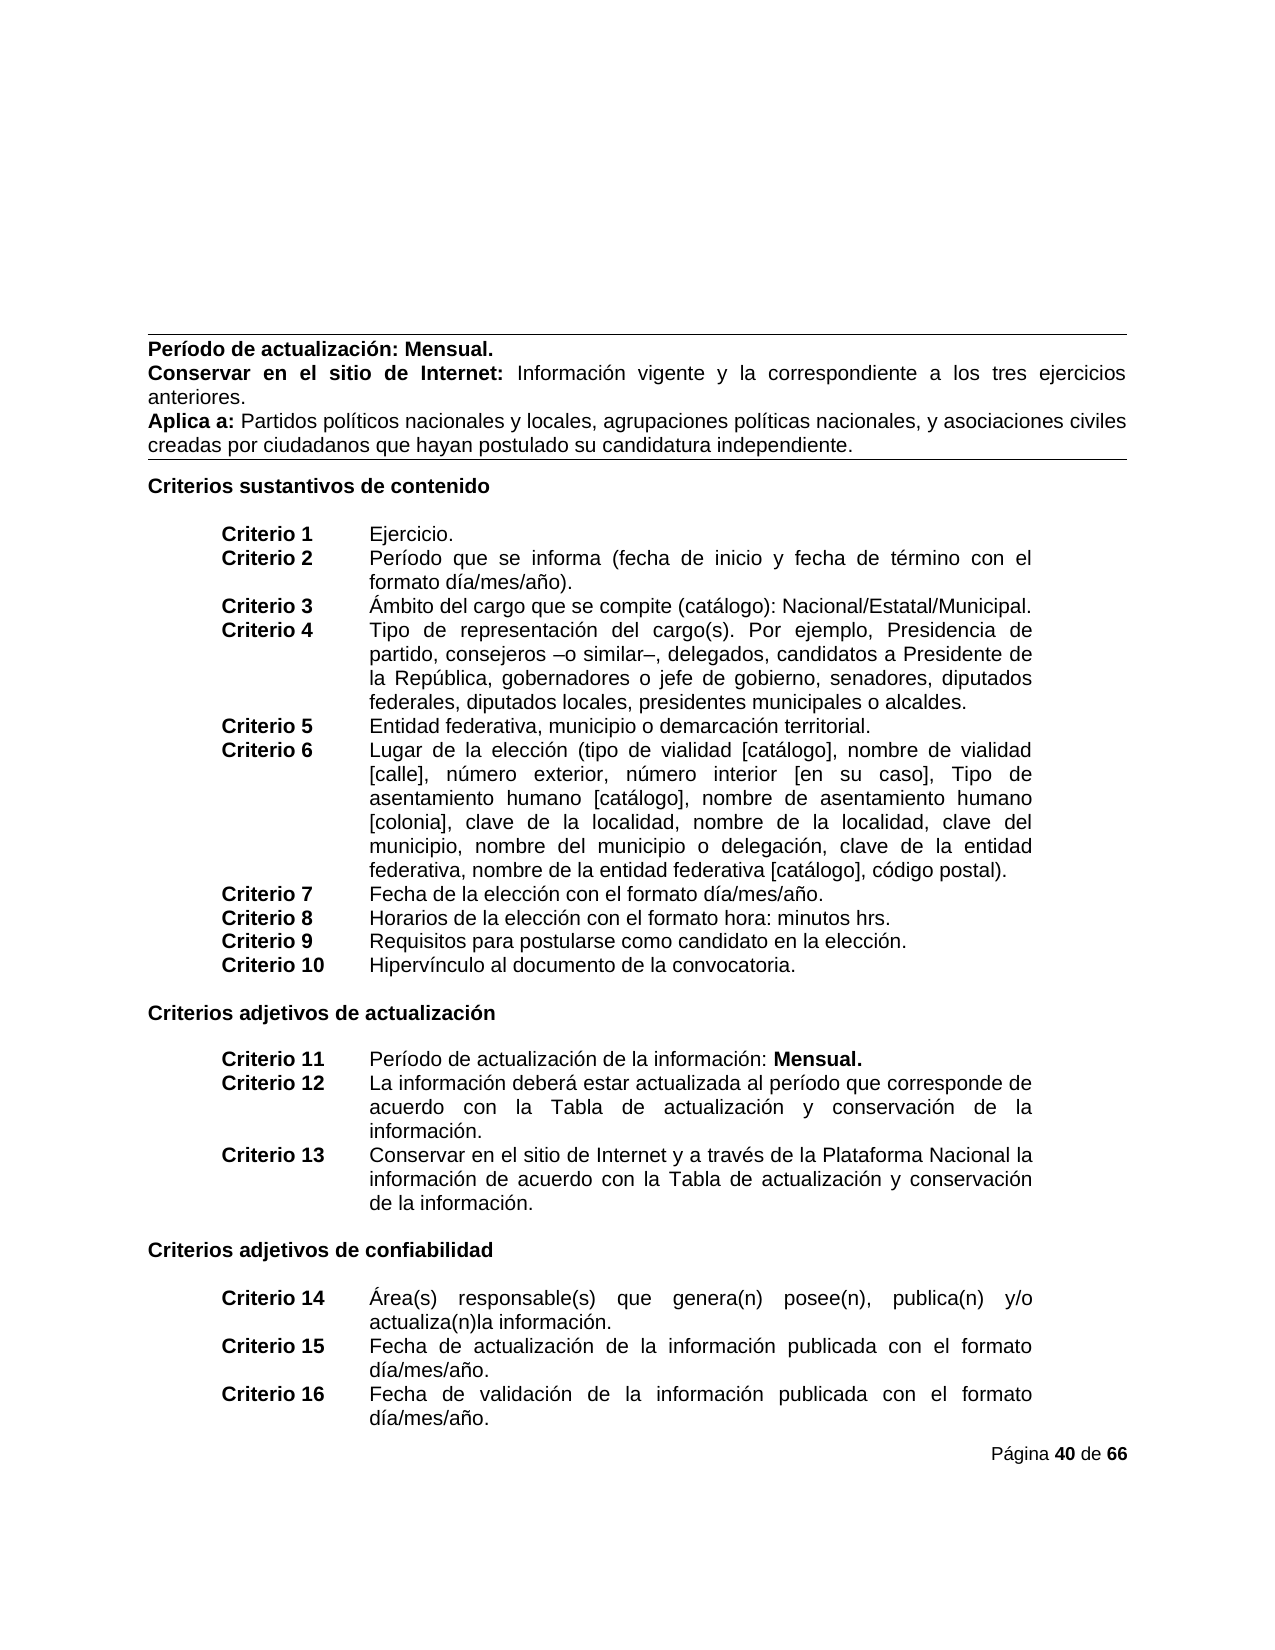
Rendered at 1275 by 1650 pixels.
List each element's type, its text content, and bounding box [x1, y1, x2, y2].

text Criterio 5 Entidad federativa, municipio o demarcación territorial. [221, 714, 1033, 738]
text Período de actualización: Mensual. [148, 335, 1127, 361]
text Criterios adjetivos de actualización [148, 1001, 1127, 1025]
text Criterio 15 Fecha de actualización de la información publicada con el formato día/mes/año. [221, 1334, 1033, 1382]
text Aplica a: Partidos políticos nacionales y locales, agrupaciones políticas nacionales, y asociaciones civiles creadas por ciudadanos que hayan postulado su candidatura independiente. [148, 406, 1127, 459]
text Conservar en el sitio de Internet: Información vigente y la correspondiente a los tres ejercicios anteriores. [148, 361, 1127, 406]
text Criterio 9 Requisitos para postularse como candidato en la elección. [221, 929, 1033, 953]
text Criterio 4 Tipo de representación del cargo(s). Por ejemplo, Presidencia de partido, consejeros –o similar–, delegados, candidatos a Presidente de la República, gobernadores o jefe de gobierno, senadores, diputados federales, diputados locales, presidentes municipales o alcaldes. [221, 618, 1033, 714]
text Criterio 10 Hipervínculo al documento de la convocatoria. [221, 953, 1033, 977]
text Criterios adjetivos de confiabilidad [148, 1238, 1127, 1262]
text Criterio 3 Ámbito del cargo que se compite (catálogo): Nacional/Estatal/Municipal. [221, 594, 1033, 618]
text Criterio 11 Período de actualización de la información: Mensual. [221, 1047, 1033, 1071]
text Criterio 8 Horarios de la elección con el formato hora: minutos hrs. [221, 905, 1033, 929]
text Criterio 14 Área(s) responsable(s) que genera(n) posee(n), publica(n) y/o actualiza(n)la información. [221, 1286, 1033, 1334]
text Criterio 12 La información deberá estar actualizada al período que corresponde de acuerdo con la Tabla de actualización y conservación de la información. [221, 1071, 1033, 1142]
text Criterios sustantivos de contenido [148, 474, 1127, 498]
text Criterio 13 Conservar en el sitio de Internet y a través de la Plataforma Nacional la información de acuerdo con la Tabla de actualización y conservación de la información. [221, 1142, 1033, 1214]
text Criterio 6 Lugar de la elección (tipo de vialidad [catálogo], nombre de vialidad [calle], número exterior, número interior [en su caso], Tipo de asentamiento humano [catálogo], nombre de asentamiento humano [colonia], clave de la localidad, nombre de la localidad, clave del municipio, nombre del municipio o delegación, clave de la entidad federativa, nombre de la entidad federativa [catálogo], código postal). [221, 738, 1033, 881]
text Criterio 1 Ejercicio. [221, 522, 1033, 546]
text Criterio 16 Fecha de validación de la información publicada con el formato día/mes/año. [221, 1382, 1033, 1430]
text Criterio 7 Fecha de la elección con el formato día/mes/año. [221, 881, 1033, 905]
text Criterio 2 Período que se informa (fecha de inicio y fecha de término con el formato día/mes/año). [221, 546, 1033, 594]
